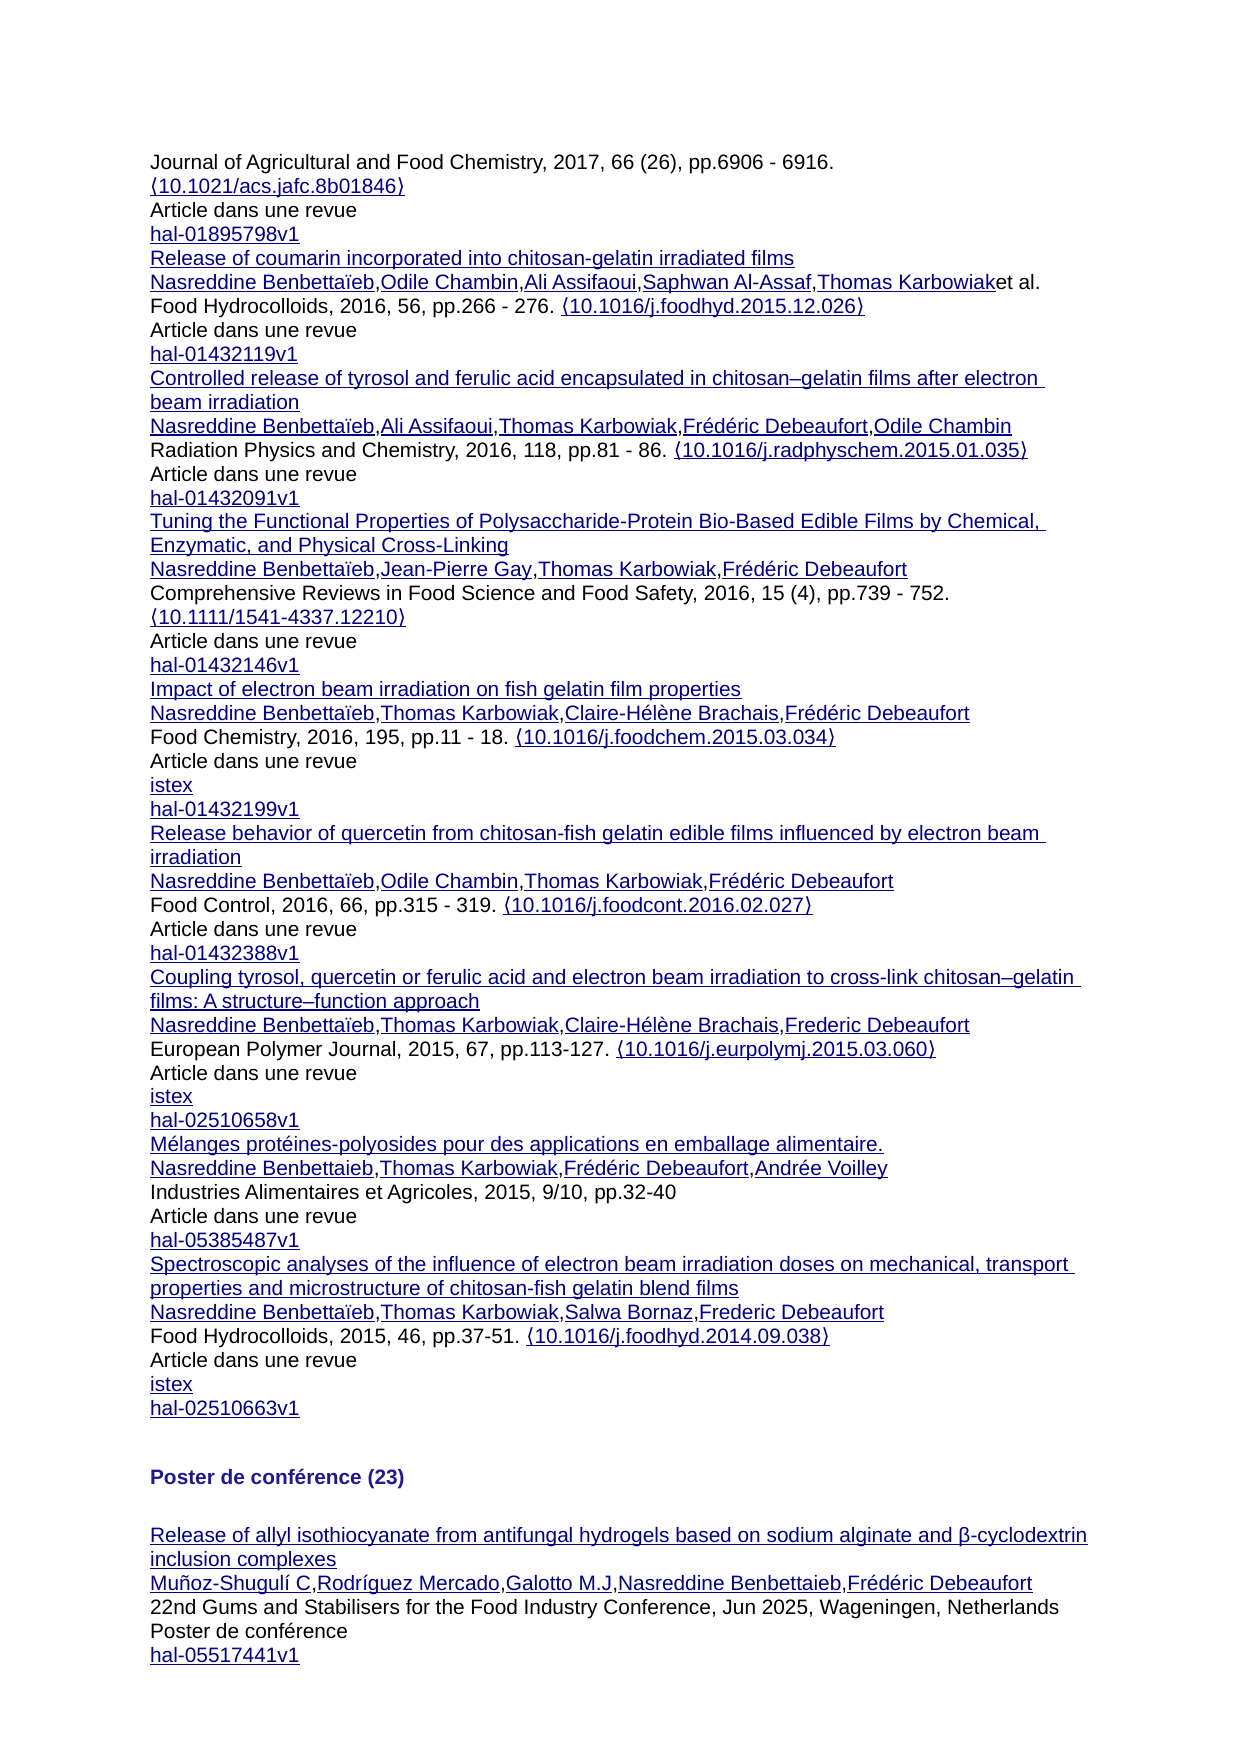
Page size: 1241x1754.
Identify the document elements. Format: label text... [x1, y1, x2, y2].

table_cell Tuning the Functional Properties of Polysaccharide-Protein Bio-Based Edible Films by Chemical, Enzymatic, and Physical Cross-Linking Nasreddine Benbettaïeb,Jean-Pierre Gay,Thomas Karbowiak,Frédéric Debeaufort Comprehensive Reviews in Food Science and Food Safety, 2016, 15 (4), pp.739 - 752. ⟨10.1111/1541-4337.12210⟩ Article dans une revue hal-01432146v1 [150, 509, 1090, 677]
table_cell Coupling tyrosol, quercetin or ferulic acid and electron beam irradiation to cross-link chitosan–gelatin films: A structure–function approach Nasreddine Benbettaïeb,Thomas Karbowiak,Claire-Hélène Brachais,Frederic Debeaufort European Polymer Journal, 2015, 67, pp.113-127. ⟨10.1016/j.eurpolymj.2015.03.060⟩ Article dans une revue istex hal-02510658v1 [150, 965, 1090, 1132]
table_cell Mélanges protéines-polyosides pour des applications en emballage alimentaire. Nasreddine Benbettaieb,Thomas Karbowiak,Frédéric Debeaufort,Andrée Voilley Industries Alimentaires et Agricoles, 2015, 9/10, pp.32-40 Article dans une revue hal-05385487v1 [150, 1132, 1090, 1252]
table_header Release of allyl isothiocyanate from antifungal hydrogels based on sodium alginate and β-cyclodextrin inclusion complexes Muñoz-Shugulí C,Rodríguez Mercado,Galotto M.J,Nasreddine Benbettaieb,Frédéric Debeaufort 22nd Gums and Stabilisers for the Food Industry Conference, Jun 2025, Wageningen, Netherlands Poster de conférence hal-05517441v1 [150, 1523, 1090, 1667]
table_cell Spectroscopic analyses of the influence of electron beam irradiation doses on mechanical, transport properties and microstructure of chitosan-fish gelatin blend films Nasreddine Benbettaïeb,Thomas Karbowiak,Salwa Bornaz,Frederic Debeaufort Food Hydrocolloids, 2015, 46, pp.37-51. ⟨10.1016/j.foodhyd.2014.09.038⟩ Article dans une revue istex hal-02510663v1 [150, 1252, 1090, 1420]
subtitle Poster de conférence (23) [150, 1464, 1090, 1488]
table_cell Release of coumarin incorporated into chitosan-gelatin irradiated films Nasreddine Benbettaïeb,Odile Chambin,Ali Assifaoui,Saphwan Al-Assaf,Thomas Karbowiaket al. Food Hydrocolloids, 2016, 56, pp.266 - 276. ⟨10.1016/j.foodhyd.2015.12.026⟩ Article dans une revue hal-01432119v1 [150, 246, 1090, 366]
table_cell Controlled release of tyrosol and ferulic acid encapsulated in chitosan–gelatin films after electron beam irradiation Nasreddine Benbettaïeb,Ali Assifaoui,Thomas Karbowiak,Frédéric Debeaufort,Odile Chambin Radiation Physics and Chemistry, 2016, 118, pp.81 - 86. ⟨10.1016/j.radphyschem.2015.01.035⟩ Article dans une revue hal-01432091v1 [150, 366, 1090, 509]
table_cell Release behavior of quercetin from chitosan-fish gelatin edible films influenced by electron beam irradiation Nasreddine Benbettaïeb,Odile Chambin,Thomas Karbowiak,Frédéric Debeaufort Food Control, 2016, 66, pp.315 - 319. ⟨10.1016/j.foodcont.2016.02.027⟩ Article dans une revue hal-01432388v1 [150, 821, 1090, 964]
table_cell Journal of Agricultural and Food Chemistry, 2017, 66 (26), pp.6906 - 6916. ⟨10.1021/acs.jafc.8b01846⟩ Article dans une revue hal-01895798v1 [150, 150, 1090, 246]
table_cell Impact of electron beam irradiation on fish gelatin film properties Nasreddine Benbettaïeb,Thomas Karbowiak,Claire-Hélène Brachais,Frédéric Debeaufort Food Chemistry, 2016, 195, pp.11 - 18. ⟨10.1016/j.foodchem.2015.03.034⟩ Article dans une revue istex hal-01432199v1 [150, 677, 1090, 821]
